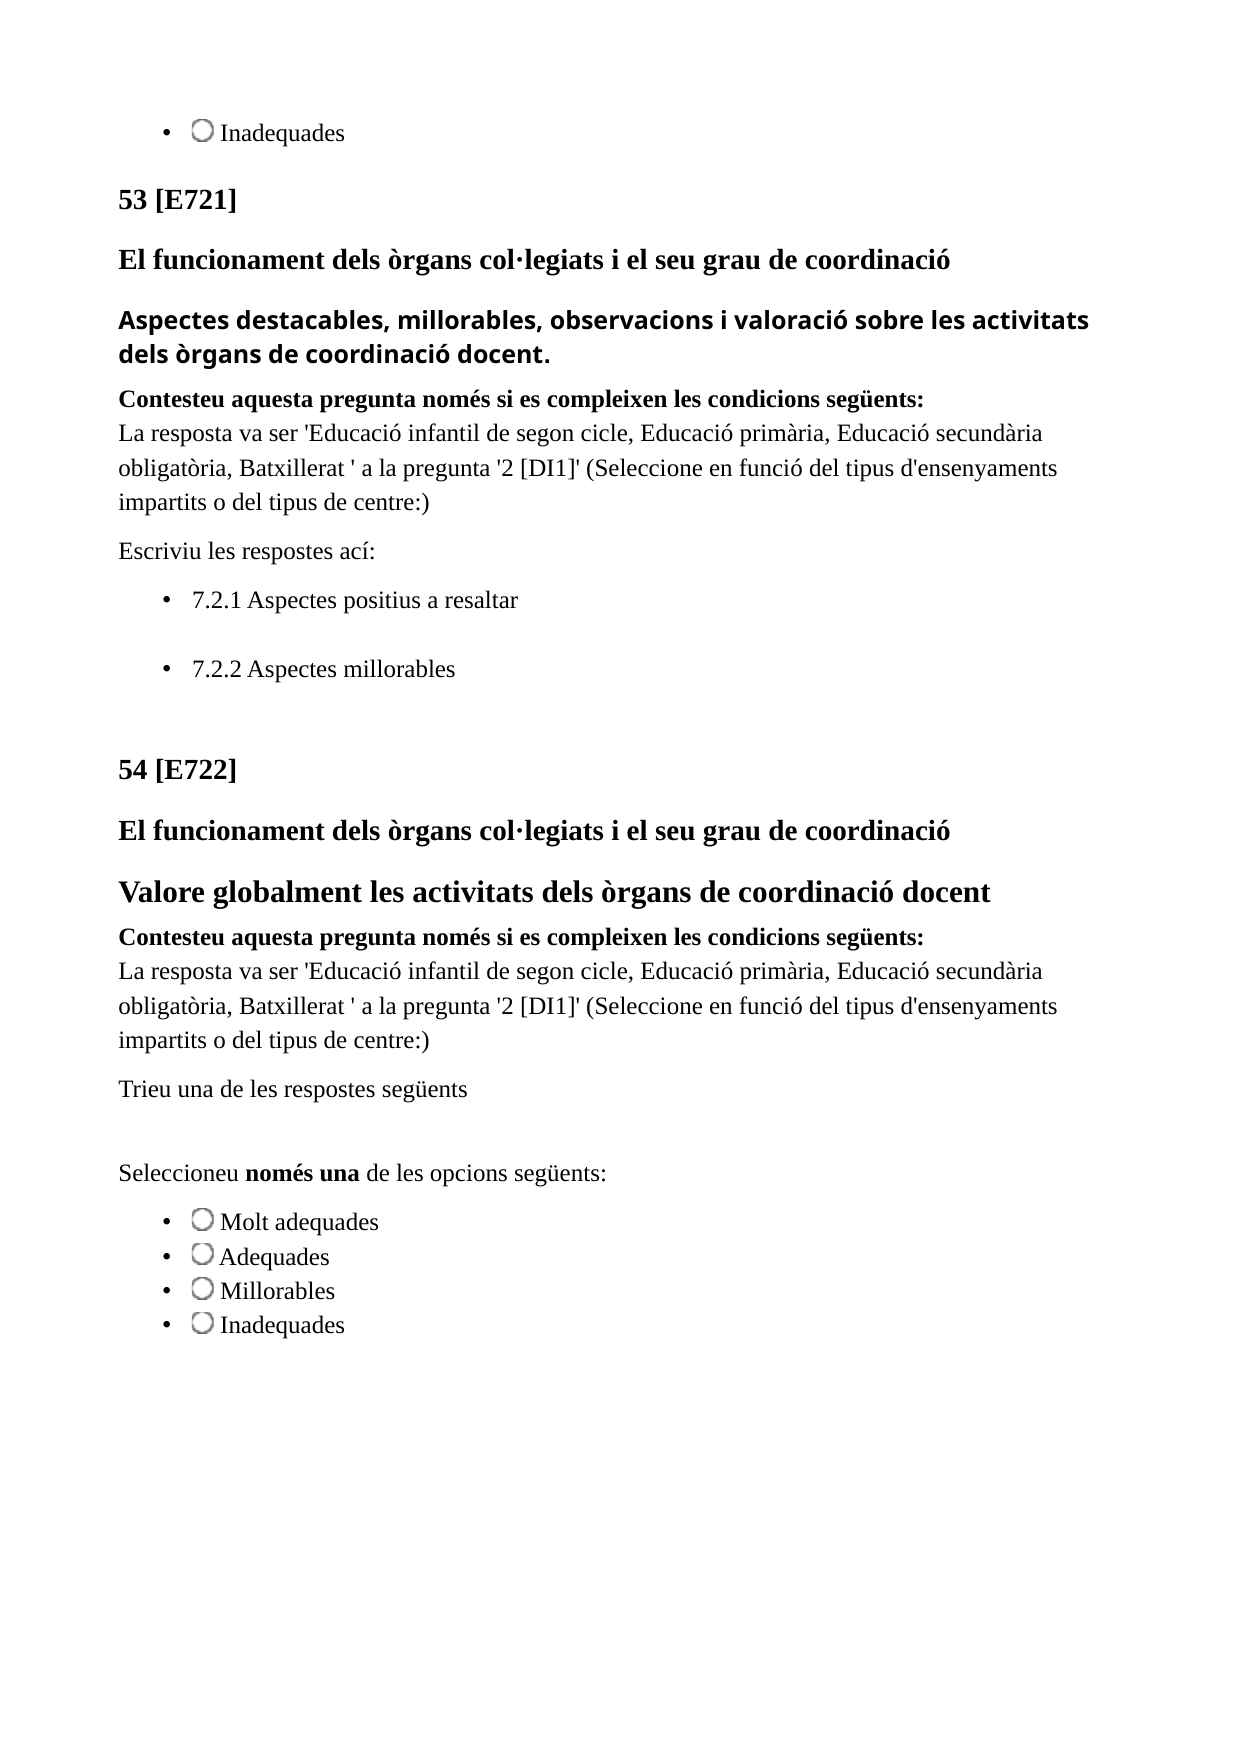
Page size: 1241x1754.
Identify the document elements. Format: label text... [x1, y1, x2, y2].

list Molt adequades [162, 1207, 1122, 1236]
list Inadequades [162, 1311, 1122, 1339]
picture [191, 119, 214, 142]
list Inadequades [162, 118, 1122, 147]
subtitle 53 [E721] [118, 182, 1122, 215]
subtitle 54 [E722] [118, 752, 1122, 786]
subtitle El funcionament dels òrgans col·legiats i el seu grau de coordinació [118, 242, 1122, 276]
picture [191, 1243, 214, 1265]
list 7.2.1 Aspectes positius a resaltar [162, 585, 1122, 614]
picture [191, 1208, 214, 1231]
text Contesteu aquesta pregunta només si es compleixen les condicions següents: La resposta va ser 'Educació infantil de segon cicle, Educació primària, Educació secundària obligatòria, Batxillerat ' a la pregunta '2 [DI1]' (Seleccione en funció del tipus d'ensenyaments impartits o del tipus de centre:) [118, 384, 1122, 516]
subtitle Aspectes destacables, millorables, observacions i valoració sobre les activitats dels òrgans de coordinació docent. [118, 303, 1122, 371]
list Millorables [162, 1276, 1122, 1305]
subtitle Valore globalment les activitats dels òrgans de coordinació docent [118, 873, 1122, 909]
text Contesteu aquesta pregunta només si es compleixen les condicions següents: La resposta va ser 'Educació infantil de segon cicle, Educació primària, Educació secundària obligatòria, Batxillerat ' a la pregunta '2 [DI1]' (Seleccione en funció del tipus d'ensenyaments impartits o del tipus de centre:) [118, 922, 1122, 1054]
picture [191, 1312, 214, 1334]
text Seleccioneu només una de les opcions següents: [118, 1123, 1122, 1187]
picture [191, 1277, 214, 1300]
subtitle El funcionament dels òrgans col·legiats i el seu grau de coordinació [118, 813, 1122, 846]
text Escriviu les respostes ací: [118, 536, 1122, 565]
text Trieu una de les respostes següents [118, 1074, 1122, 1103]
list 7.2.2 Aspectes millorables [162, 654, 1122, 683]
list Adequades [162, 1242, 1122, 1270]
